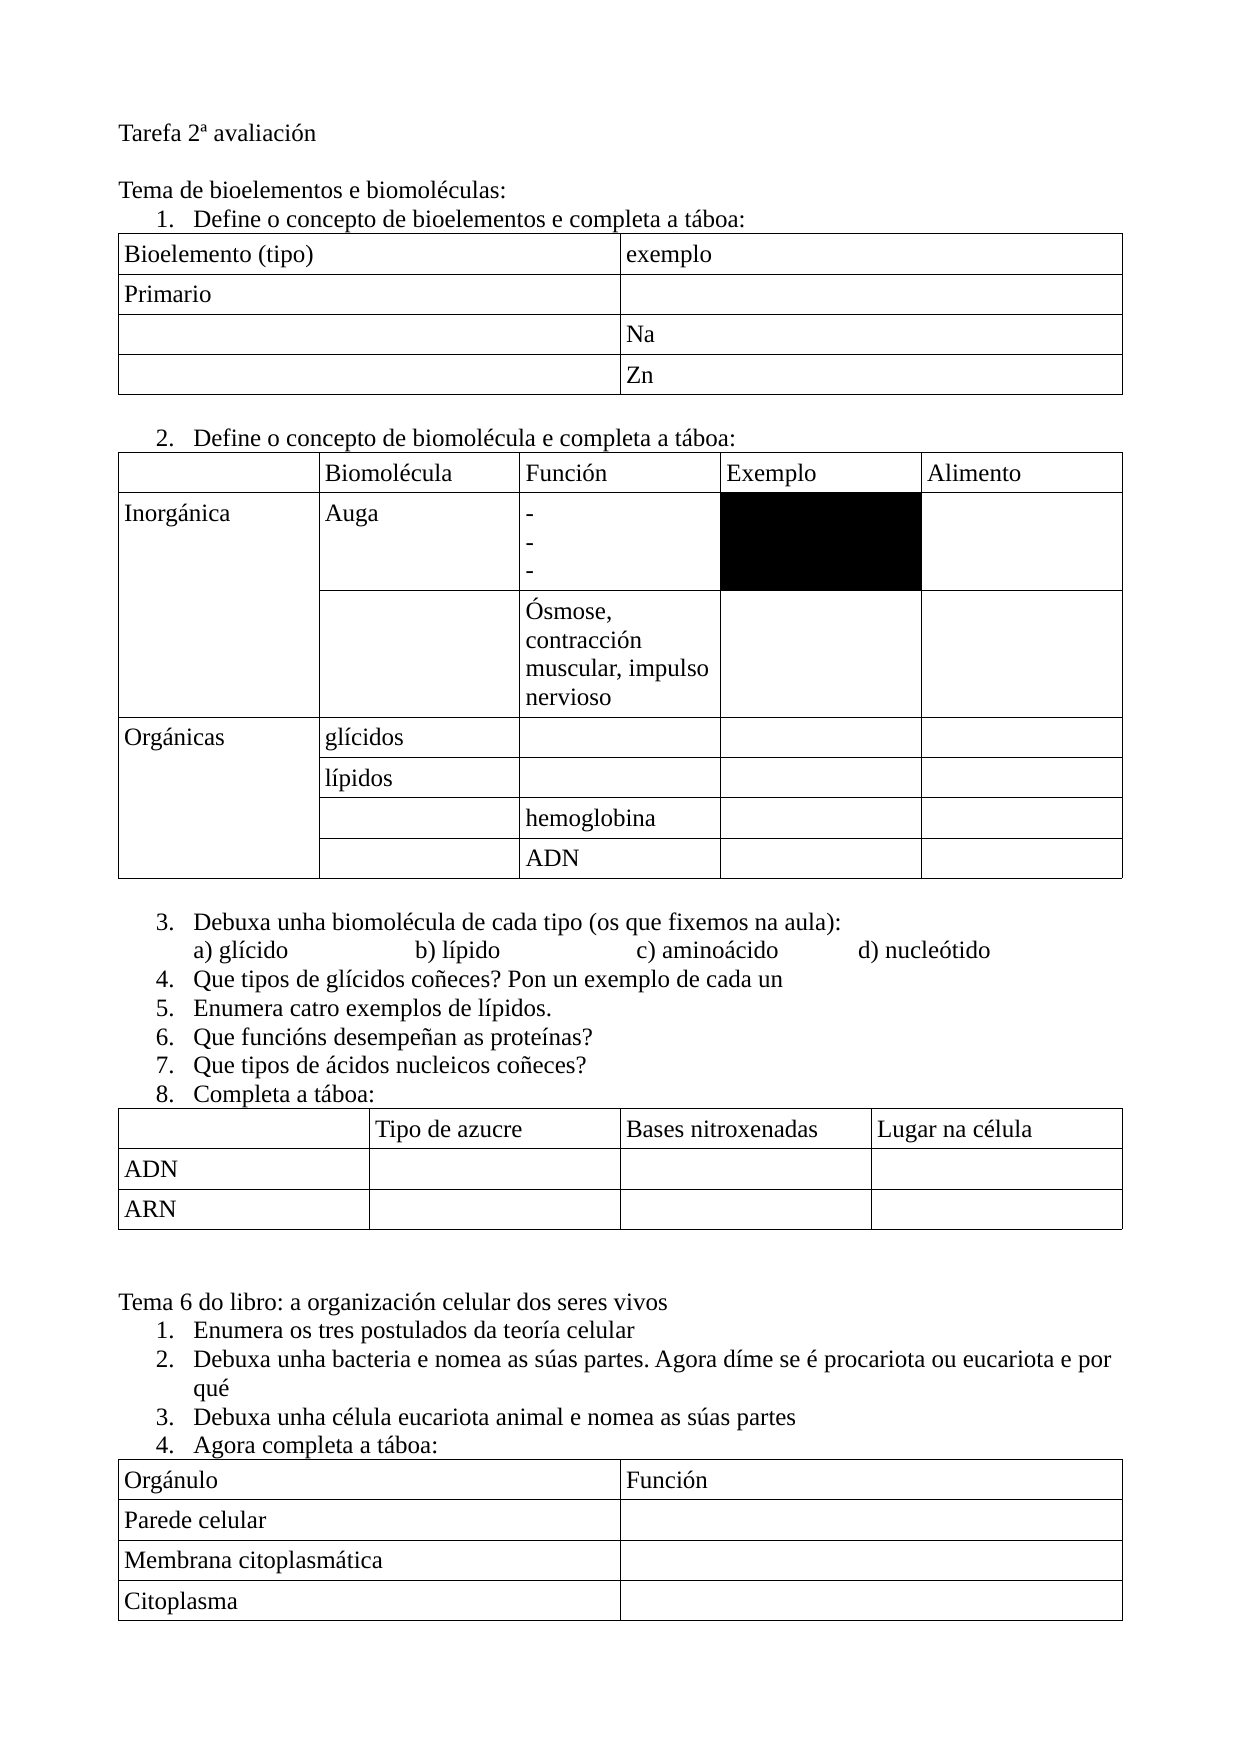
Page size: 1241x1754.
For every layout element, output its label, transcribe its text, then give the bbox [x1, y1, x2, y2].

table_header Biomolécula [320, 453, 519, 492]
text Tema 6 do libro: a organización celular dos seres vivos [118, 1287, 1122, 1315]
list Enumera catro exemplos de lípidos. [156, 993, 1122, 1022]
table_cell Ósmose, contracción muscular, impulso nervioso [520, 591, 720, 717]
table_cell ADN [119, 1149, 369, 1189]
list Debuxa unha bacteria e nomea as súas partes. Agora díme se é procariota ou eucariota e por qué [156, 1344, 1122, 1402]
table_header [119, 453, 319, 492]
table_header Lugar na célula [872, 1109, 1122, 1148]
table_header Bioelemento (tipo) [119, 234, 620, 273]
table_header Orgánulo [119, 1460, 620, 1499]
list Que funcións desempeñan as proteínas? [156, 1022, 1122, 1051]
table_cell Zn [621, 355, 1122, 394]
table_cell lípidos [320, 758, 519, 797]
table_header Función [621, 1460, 1122, 1499]
table_cell [520, 758, 720, 797]
table_cell Na [621, 315, 1122, 354]
table_cell [922, 758, 1122, 797]
table_cell [370, 1149, 620, 1189]
list Que tipos de ácidos nucleicos coñeces? [156, 1051, 1122, 1079]
table_cell Inorgánica [119, 493, 319, 717]
table_cell - - - [520, 493, 720, 590]
text Tarefa 2ª avaliación [118, 118, 1122, 147]
list Debuxa unha célula eucariota animal e nomea as súas partes [156, 1402, 1122, 1430]
table_cell ARN [119, 1190, 369, 1229]
table_cell [922, 798, 1122, 838]
table_cell [370, 1190, 620, 1229]
list Agora completa a táboa: [156, 1430, 1122, 1459]
table_cell [721, 839, 921, 878]
table_cell [922, 591, 1122, 717]
table_cell Orgánicas [119, 718, 319, 878]
text Tema de bioelementos e biomoléculas: [118, 176, 1122, 204]
table_cell [621, 1500, 1122, 1540]
table_cell Membrana citoplasmática [119, 1541, 620, 1580]
table_cell [320, 798, 519, 838]
list Define o concepto de biomolécula e completa a táboa: [156, 423, 1122, 452]
table_cell [721, 493, 921, 590]
list Define o concepto de bioelementos e completa a táboa: [156, 204, 1122, 233]
list Que tipos de glícidos coñeces? Pon un exemplo de cada un [156, 964, 1122, 993]
table_cell [721, 591, 921, 717]
table_cell [922, 718, 1122, 757]
table_cell [922, 839, 1122, 878]
table_cell [119, 355, 620, 394]
table_cell Auga [320, 493, 519, 590]
table_cell Parede celular [119, 1500, 620, 1540]
table_header Función [520, 453, 720, 492]
table_cell [621, 1190, 871, 1229]
table_cell [872, 1149, 1122, 1189]
list a) glícido b) lípido c) aminoácido d) nucleótido [156, 936, 1122, 964]
list Debuxa unha biomolécula de cada tipo (os que fixemos na aula): [156, 907, 1122, 936]
table_header Alimento [922, 453, 1122, 492]
table_cell Primario [119, 275, 620, 314]
table_cell [621, 275, 1122, 314]
table_cell [721, 798, 921, 838]
table_cell [872, 1190, 1122, 1229]
table_cell ADN [520, 839, 720, 878]
table_cell [922, 493, 1122, 590]
table_cell [621, 1541, 1122, 1580]
table_cell [721, 718, 921, 757]
table_cell [721, 758, 921, 797]
table_header Exemplo [721, 453, 921, 492]
table_header [119, 1109, 369, 1148]
table_cell [119, 315, 620, 354]
table_cell [320, 591, 519, 717]
table_header Bases nitroxenadas [621, 1109, 871, 1148]
table_cell [520, 718, 720, 757]
list Completa a táboa: [156, 1079, 1122, 1108]
table_cell [621, 1581, 1122, 1620]
table_cell hemoglobina [520, 798, 720, 838]
list Enumera os tres postulados da teoría celular [156, 1315, 1122, 1344]
table_header Tipo de azucre [370, 1109, 620, 1148]
table_cell Citoplasma [119, 1581, 620, 1620]
table_cell glícidos [320, 718, 519, 757]
table_cell [320, 839, 519, 878]
table_cell [621, 1149, 871, 1189]
table_header exemplo [621, 234, 1122, 273]
